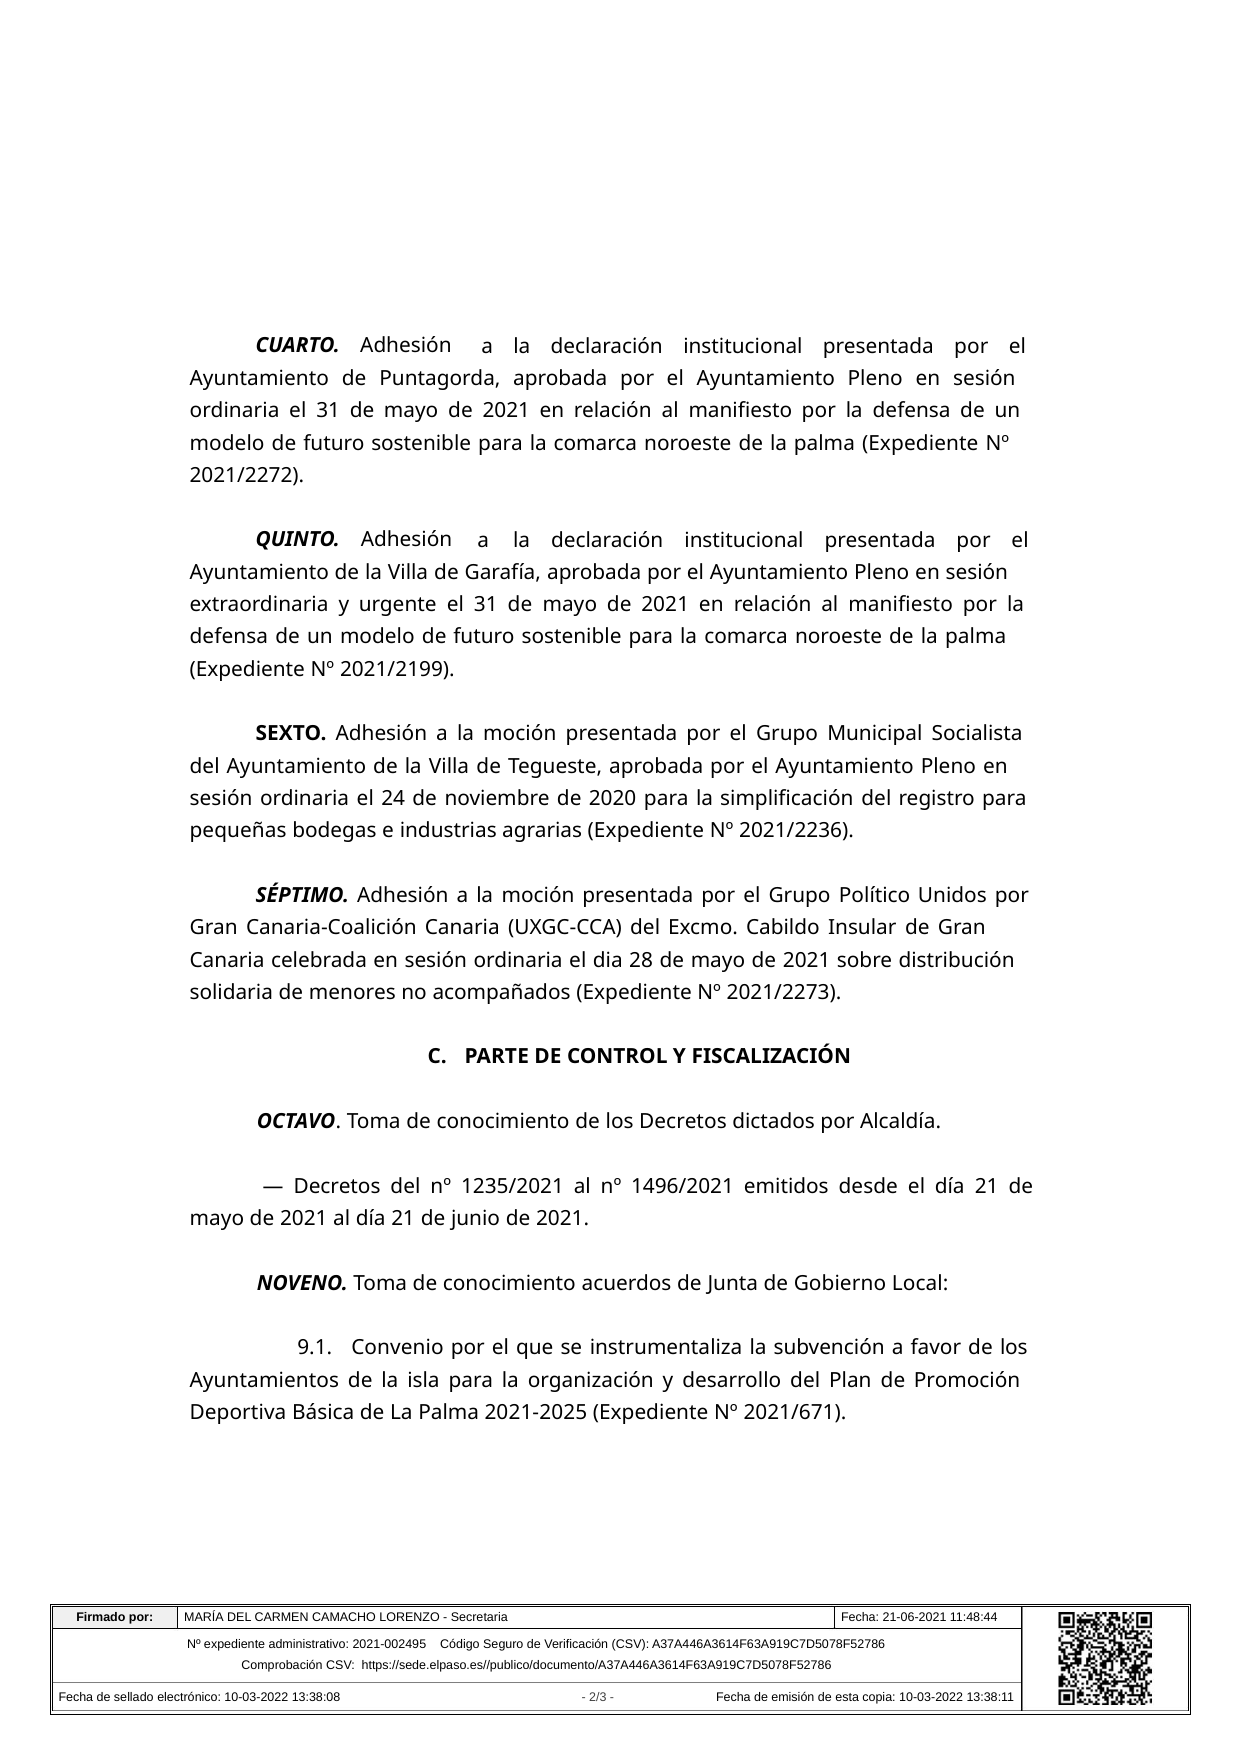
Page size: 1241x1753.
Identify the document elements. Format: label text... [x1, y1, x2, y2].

text C. PARTE DE CONTROL Y FISCALIZACIÓN [427, 1043, 865, 1069]
text del Ayuntamiento de la Villa de Tegueste, aprobada por el Ayuntamiento Pleno en [189, 753, 1076, 778]
text OCTAVO. Toma de conocimiento de los Decretos dictados por Alcaldía. [257, 1108, 1016, 1133]
text mayo de 2021 al día 21 de junio de 2021. [189, 1205, 629, 1230]
text MARÍA DEL CARMEN CAMACHO LORENZO - Secretaria [184, 1610, 533, 1624]
text Gran Canaria-Coalición Canaria (UXGC-CCA) del Excmo. Cabildo Insular de Gran [189, 915, 1076, 940]
text SEXTO. Adhesión a la moción presentada por el Grupo Municipal Socialista [255, 720, 1076, 746]
text NOVENO. Toma de conocimiento acuerdos de Junta de Gobierno Local: [257, 1269, 1025, 1295]
text Fecha de sellado electrónico: 10-03-2022 13:38:08 [58, 1690, 365, 1704]
text Ayuntamientos de la isla para la organización y desarrollo del Plan de Promoción [189, 1367, 1076, 1392]
text — [262, 1173, 293, 1198]
text (Expediente Nº 2021/2199). [189, 656, 1076, 681]
text solidaria de menores no acompañados (Expediente Nº 2021/2273). [189, 979, 1076, 1004]
text Fecha de emisión de esta copia: 10-03-2022 13:38:11 [716, 1690, 1040, 1704]
text sesión ordinaria el 24 de noviembre de 2020 para la simplificación del registro para [189, 786, 1076, 811]
text CUARTO. Adhesión [255, 332, 486, 358]
text Ayuntamiento de la Villa de Garafía, aprobada por el Ayuntamiento Pleno en sesión [189, 559, 1076, 584]
text Ayuntamiento de Puntagorda, aprobada por el Ayuntamiento Pleno en sesión [189, 365, 1077, 390]
text Decretos del nº 1235/2021 al nº 1496/2021 emitidos desde el día 21 de [293, 1173, 1076, 1198]
text extraordinaria y urgente el 31 de mayo de 2021 en relación al manifiesto por la [189, 592, 1076, 617]
text Comprobación CSV: https://sede.elpaso.es//publico/documento/A37A446A3614F63A919C7D5078F52786 [241, 1658, 912, 1672]
text defensa de un modelo de futuro sostenible para la comarca noroeste de la palma [189, 624, 1076, 649]
text Fecha: 21-06-2021 11:48:44 [841, 1610, 1022, 1624]
text la declaración institucional presentada por el [513, 527, 1076, 552]
text Nº expediente administrativo: 2021-002495 Código Seguro de Verificación (CSV): A37A446A3614F63A919C7D5078F52786 [187, 1638, 912, 1652]
text Canaria celebrada en sesión ordinaria el dia 28 de mayo de 2021 sobre distribución [189, 947, 1076, 972]
text a la declaración institucional presentada por el [481, 333, 1076, 358]
text pequeñas bodegas e industrias agrarias (Expediente Nº 2021/2236). [189, 818, 1076, 843]
text a [477, 527, 513, 552]
text 2021/2272). [189, 462, 330, 487]
text Firmado por: [76, 1610, 172, 1624]
text SÉPTIMO. Adhesión a la moción presentada por el Grupo Político Unidos por [255, 882, 1076, 907]
text modelo de futuro sostenible para la comarca noroeste de la palma (Expediente Nº [189, 430, 1077, 455]
picture [51, 1605, 1190, 1714]
text ordinaria el 31 de mayo de 2021 en relación al manifiesto por la defensa de un [189, 398, 1077, 423]
text QUINTO. Adhesión [255, 526, 481, 552]
text Deportiva Básica de La Palma 2021-2025 (Expediente Nº 2021/671). [189, 1399, 1076, 1424]
text - 2/3 - [581, 1691, 633, 1705]
text 9.1. Convenio por el que se instrumentaliza la subvención a favor de los [297, 1335, 1076, 1360]
